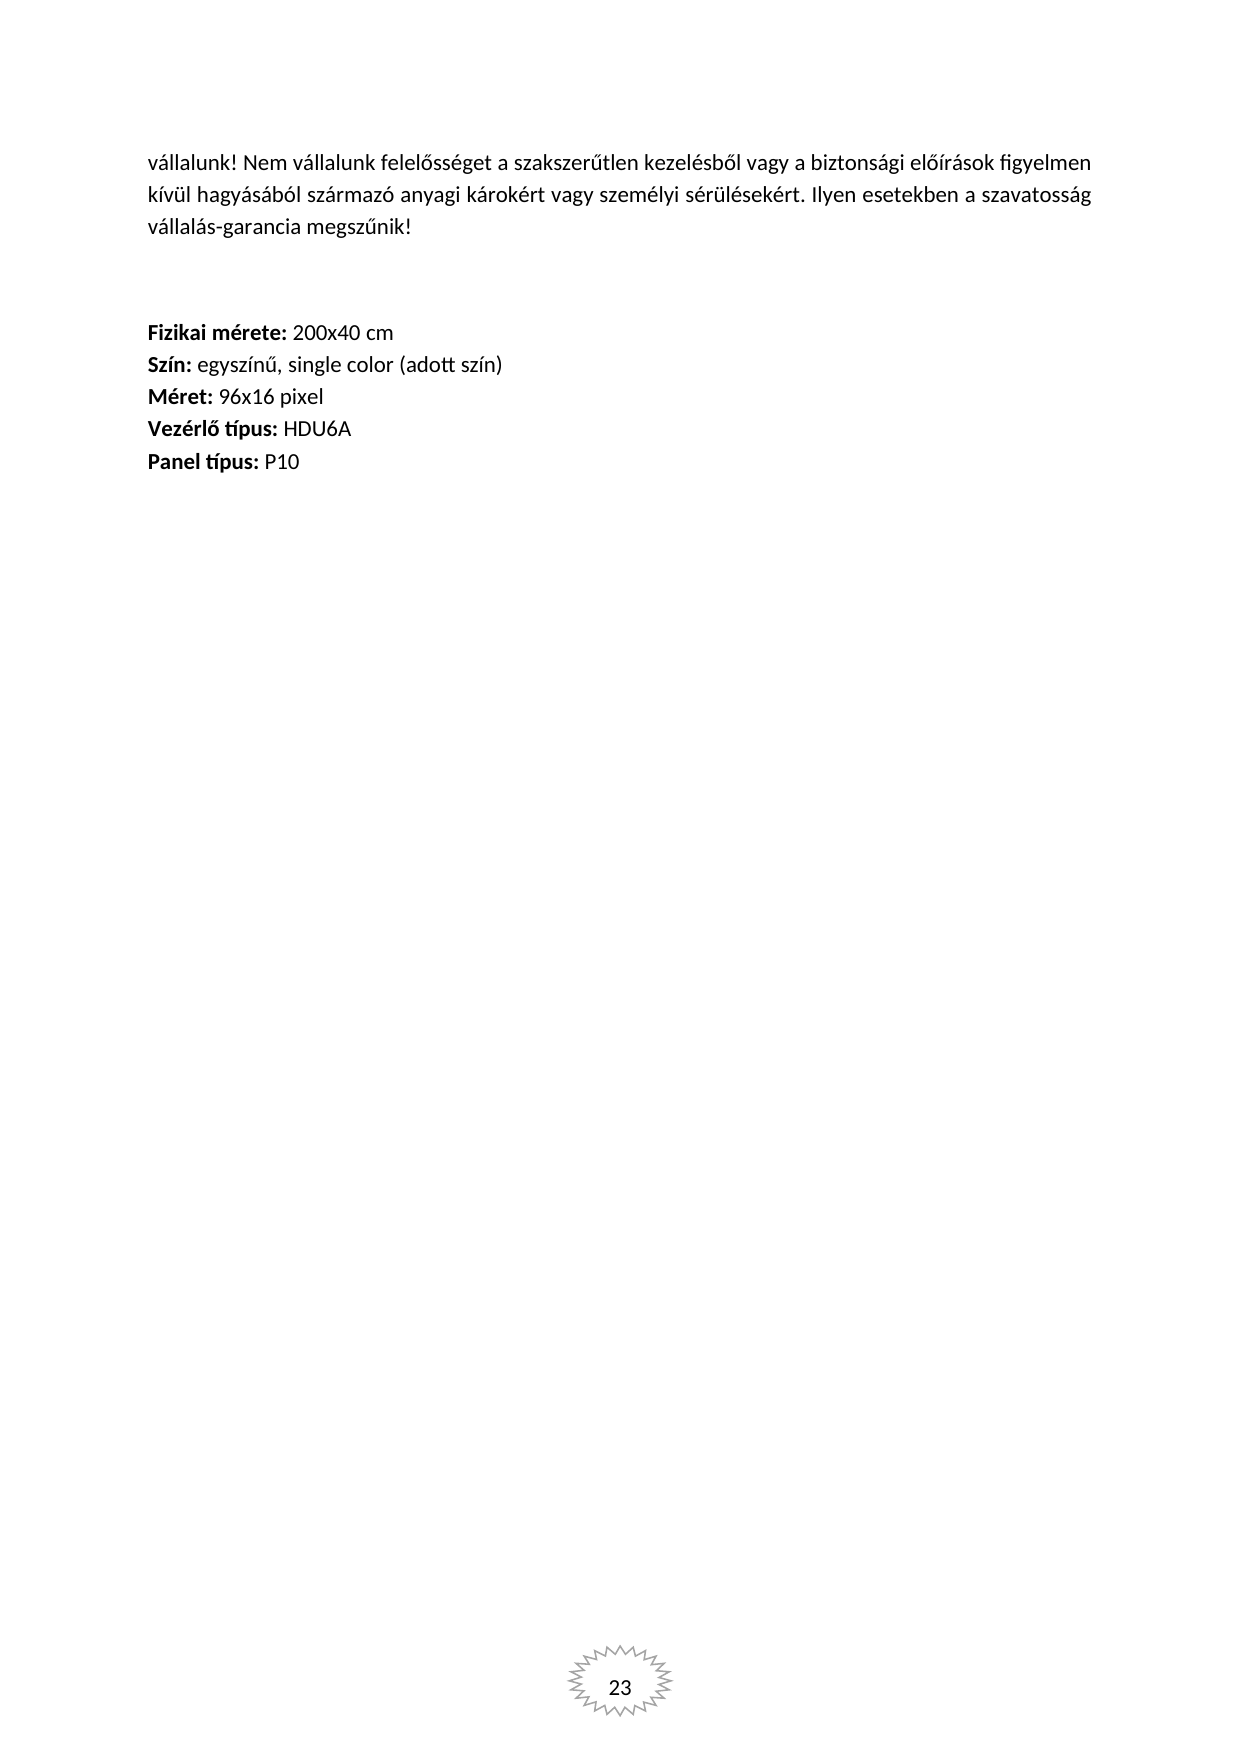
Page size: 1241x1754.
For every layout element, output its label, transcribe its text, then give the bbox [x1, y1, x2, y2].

text vállalunk! Nem vállalunk felelősséget a szakszerűtlen kezelésből vagy a biztonsági előírások figyelmen kívül hagyásából származó anyagi károkért vagy személyi sérülésekért. Ilyen esetekben a szavatosság vállalás-garancia megszűnik! [148, 148, 1093, 240]
text Fizikai mérete: 200x40 cm Szín: egyszínű, single color (adott szín) Méret: 96x16 pixel Vezérlő típus: HDU6A Panel típus: P10 [148, 318, 1093, 507]
